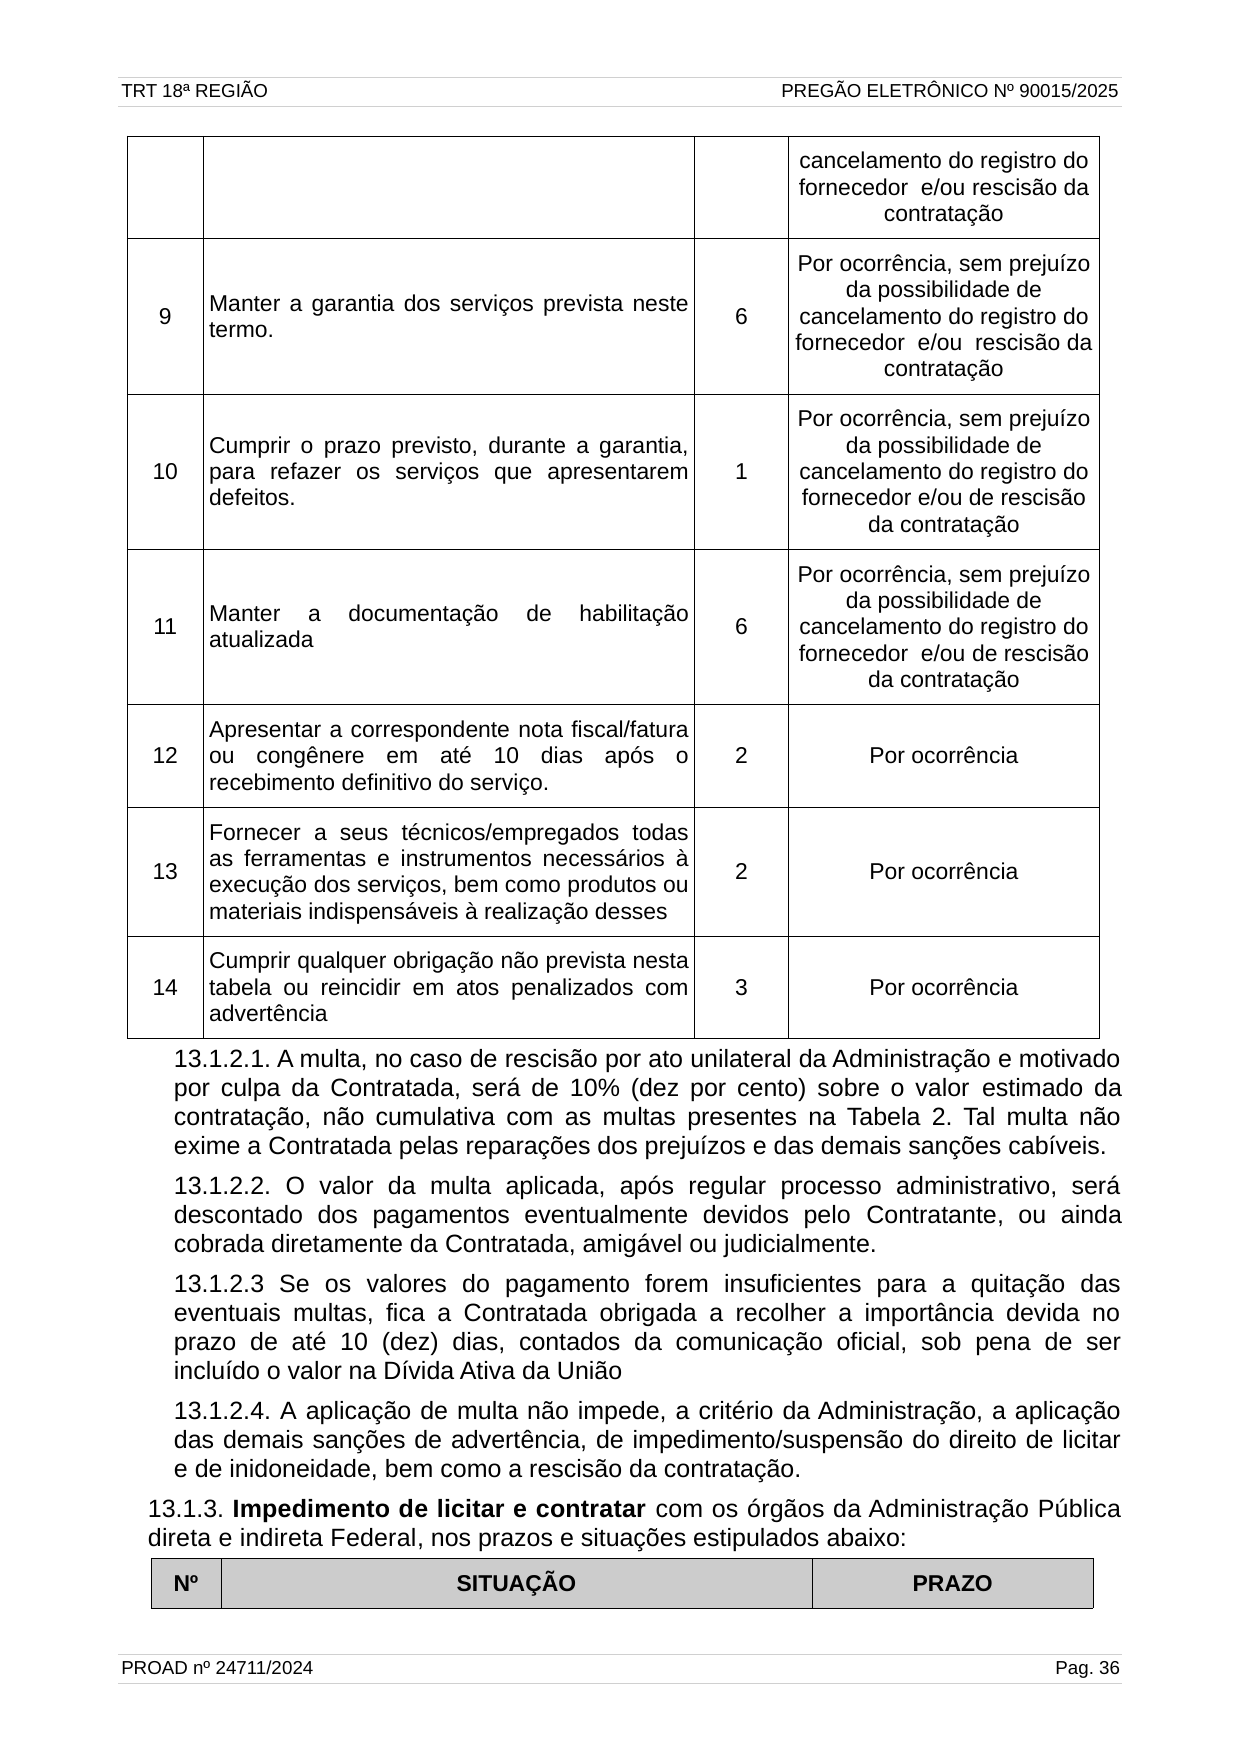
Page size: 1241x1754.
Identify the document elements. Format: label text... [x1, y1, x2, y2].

text 13.1.2.1. A multa, no caso de rescisão por ato unilateral da Administração e motivado por culpa da Contratada, será de 10% (dez por cento) sobre o valor estimado da contratação, não cumulativa com as multas presentes na Tabela 2. Tal multa não exime a Contratada pelas reparações dos prejuízos e das demais sanções cabíveis. [174, 1044, 1122, 1159]
table_cell 13 [128, 808, 203, 936]
table_cell 11 [128, 550, 203, 704]
table_cell [695, 137, 788, 238]
table_cell Fornecer a seus técnicos/empregados todas as ferramentas e instrumentos necessários à execução dos serviços, bem como produtos ou materiais indispensáveis à realização desses [204, 808, 694, 936]
table_cell 10 [128, 395, 203, 549]
table_cell 9 [128, 239, 203, 393]
table_cell 12 [128, 705, 203, 807]
table_cell Por ocorrência [789, 705, 1099, 807]
table_cell 3 [695, 937, 788, 1038]
table_cell Cumprir qualquer obrigação não prevista nesta tabela ou reincidir em atos penalizados com advertência [204, 937, 694, 1038]
table_header SITUAÇÃO [222, 1559, 812, 1608]
table_header PRAZO [813, 1559, 1093, 1608]
table_cell Manter a garantia dos serviços prevista neste termo. [204, 239, 694, 393]
table_cell Apresentar a correspondente nota fiscal/fatura ou congênere em até 10 dias após o recebimento definitivo do serviço. [204, 705, 694, 807]
table_cell Por ocorrência, sem prejuízo da possibilidade de cancelamento do registro do fornecedor e/ou rescisão da contratação [789, 239, 1099, 393]
text 13.1.2.2. O valor da multa aplicada, após regular processo administrativo, será descontado dos pagamentos eventualmente devidos pelo Contratante, ou ainda cobrada diretamente da Contratada, amigável ou judicialmente. [174, 1171, 1122, 1257]
table_cell 2 [695, 808, 788, 936]
text 13.1.3. Impedimento de licitar e contratar com os órgãos da Administração Pública direta e indireta Federal, nos prazos e situações estipulados abaixo: [148, 1494, 1122, 1552]
table_cell cancelamento do registro do fornecedor e/ou rescisão da contratação [789, 137, 1099, 238]
table_cell Manter a documentação de habilitação atualizada [204, 550, 694, 704]
table_cell Por ocorrência [789, 937, 1099, 1038]
text 13.1.2.3 Se os valores do pagamento forem insuficientes para a quitação das eventuais multas, fica a Contratada obrigada a recolher a importância devida no prazo de até 10 (dez) dias, contados da comunicação oficial, sob pena de ser incluído o valor na Dívida Ativa da União [174, 1269, 1122, 1384]
table_cell 6 [695, 239, 788, 393]
table_cell Por ocorrência [789, 808, 1099, 936]
table_cell Por ocorrência, sem prejuízo da possibilidade de cancelamento do registro do fornecedor e/ou de rescisão da contratação [789, 395, 1099, 549]
table_cell 1 [695, 395, 788, 549]
text 13.1.2.4. A aplicação de multa não impede, a critério da Administração, a aplicação das demais sanções de advertência, de impedimento/suspensão do direito de licitar e de inidoneidade, bem como a rescisão da contratação. [174, 1396, 1122, 1482]
table_cell 6 [695, 550, 788, 704]
table_header Nº [152, 1559, 221, 1608]
table_cell Por ocorrência, sem prejuízo da possibilidade de cancelamento do registro do fornecedor e/ou de rescisão da contratação [789, 550, 1099, 704]
table_cell [128, 137, 203, 238]
table_cell Cumprir o prazo previsto, durante a garantia, para refazer os serviços que apresentarem defeitos. [204, 395, 694, 549]
table_cell [204, 137, 694, 238]
table_cell 2 [695, 705, 788, 807]
table_cell 14 [128, 937, 203, 1038]
